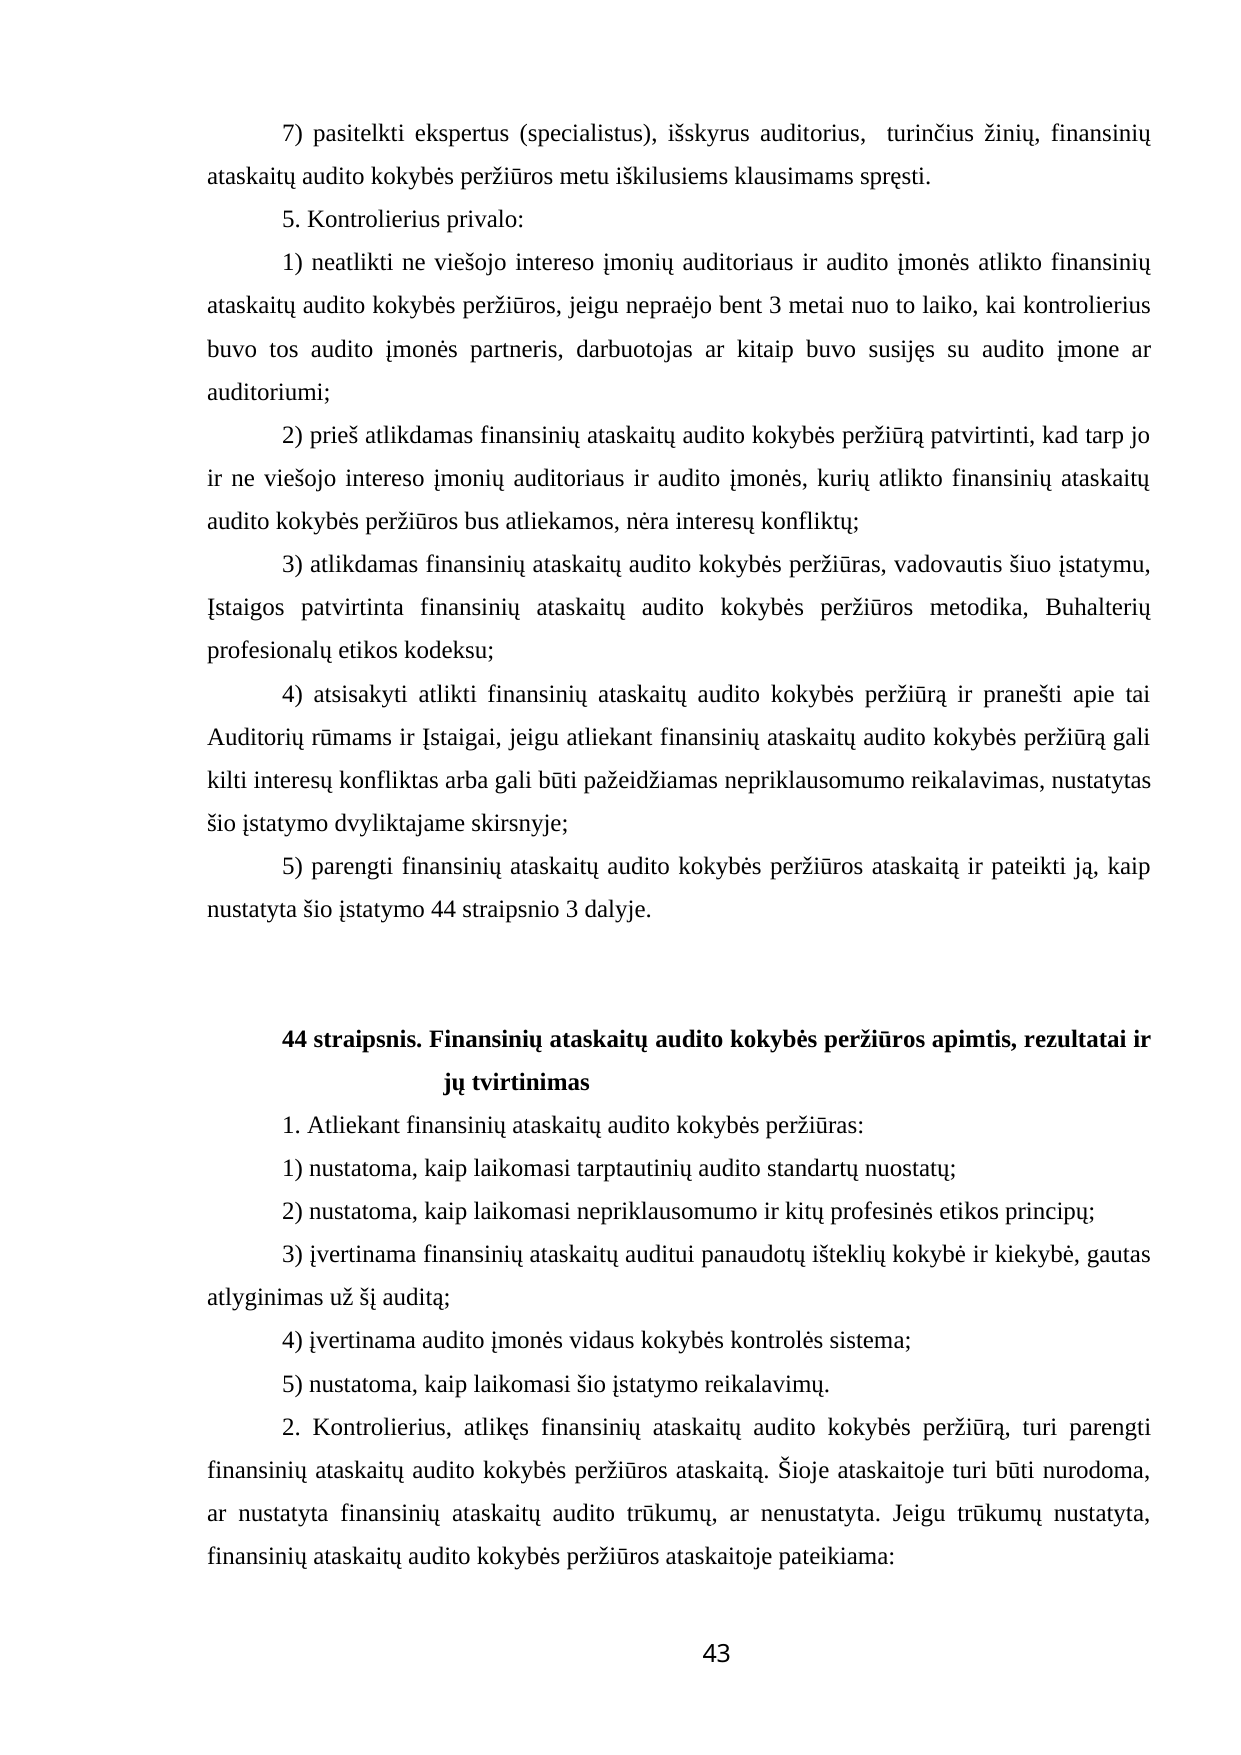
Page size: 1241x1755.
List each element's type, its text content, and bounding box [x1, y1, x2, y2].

text 2) prieš atlikdamas finansinių ataskaitų audito kokybės peržiūrą patvirtinti, kad tarp jo ir ne viešojo intereso įmonių auditoriaus ir audito įmonės, kurių atlikto finansinių ataskaitų audito kokybės peržiūros bus atliekamos, nėra interesų konfliktų; [207, 420, 1152, 535]
text 5) nustatoma, kaip laikomasi šio įstatymo reikalavimų. [207, 1369, 1152, 1397]
text 44 straipsnis. Finansinių ataskaitų audito kokybės peržiūros apimtis, rezultatai ir jų tvirtinimas [282, 1024, 1152, 1096]
text 2. Kontrolierius, atlikęs finansinių ataskaitų audito kokybės peržiūrą, turi parengti finansinių ataskaitų audito kokybės peržiūros ataskaitą. Šioje ataskaitoje turi būti nurodoma, ar nustatyta finansinių ataskaitų audito trūkumų, ar nenustatyta. Jeigu trūkumų nustatyta, finansinių ataskaitų audito kokybės peržiūros ataskaitoje pateikiama: [207, 1412, 1152, 1570]
text 2) nustatoma, kaip laikomasi nepriklausomumo ir kitų profesinės etikos principų; [207, 1196, 1152, 1225]
text 1. Atliekant finansinių ataskaitų audito kokybės peržiūras: [207, 1110, 1152, 1139]
text 4) įvertinama audito įmonės vidaus kokybės kontrolės sistema; [207, 1326, 1152, 1354]
text 5. Kontrolierius privalo: [207, 204, 1152, 233]
text 7) pasitelkti ekspertus (specialistus), išskyrus auditorius, turinčius žinių, finansinių ataskaitų audito kokybės peržiūros metu iškilusiems klausimams spręsti. [207, 118, 1152, 190]
text 3) įvertinama finansinių ataskaitų auditui panaudotų išteklių kokybė ir kiekybė, gautas atlyginimas už šį auditą; [207, 1239, 1152, 1311]
text 4) atsisakyti atlikti finansinių ataskaitų audito kokybės peržiūrą ir pranešti apie tai Auditorių rūmams ir Įstaigai, jeigu atliekant finansinių ataskaitų audito kokybės peržiūrą gali kilti interesų konfliktas arba gali būti pažeidžiamas nepriklausomumo reikalavimas, nustatytas šio įstatymo dvyliktajame skirsnyje; [207, 679, 1152, 837]
text 5) parengti finansinių ataskaitų audito kokybės peržiūros ataskaitą ir pateikti ją, kaip nustatyta šio įstatymo 44 straipsnio 3 dalyje. [207, 851, 1152, 923]
text 3) atlikdamas finansinių ataskaitų audito kokybės peržiūras, vadovautis šiuo įstatymu, Įstaigos patvirtinta finansinių ataskaitų audito kokybės peržiūros metodika, Buhalterių profesionalų etikos kodeksu; [207, 549, 1152, 664]
text 1) nustatoma, kaip laikomasi tarptautinių audito standartų nuostatų; [207, 1153, 1152, 1182]
text 1) neatlikti ne viešojo intereso įmonių auditoriaus ir audito įmonės atlikto finansinių ataskaitų audito kokybės peržiūros, jeigu nepraėjo bent 3 metai nuo to laiko, kai kontrolierius buvo tos audito įmonės partneris, darbuotojas ar kitaip buvo susijęs su audito įmone ar auditoriumi; [207, 247, 1152, 406]
